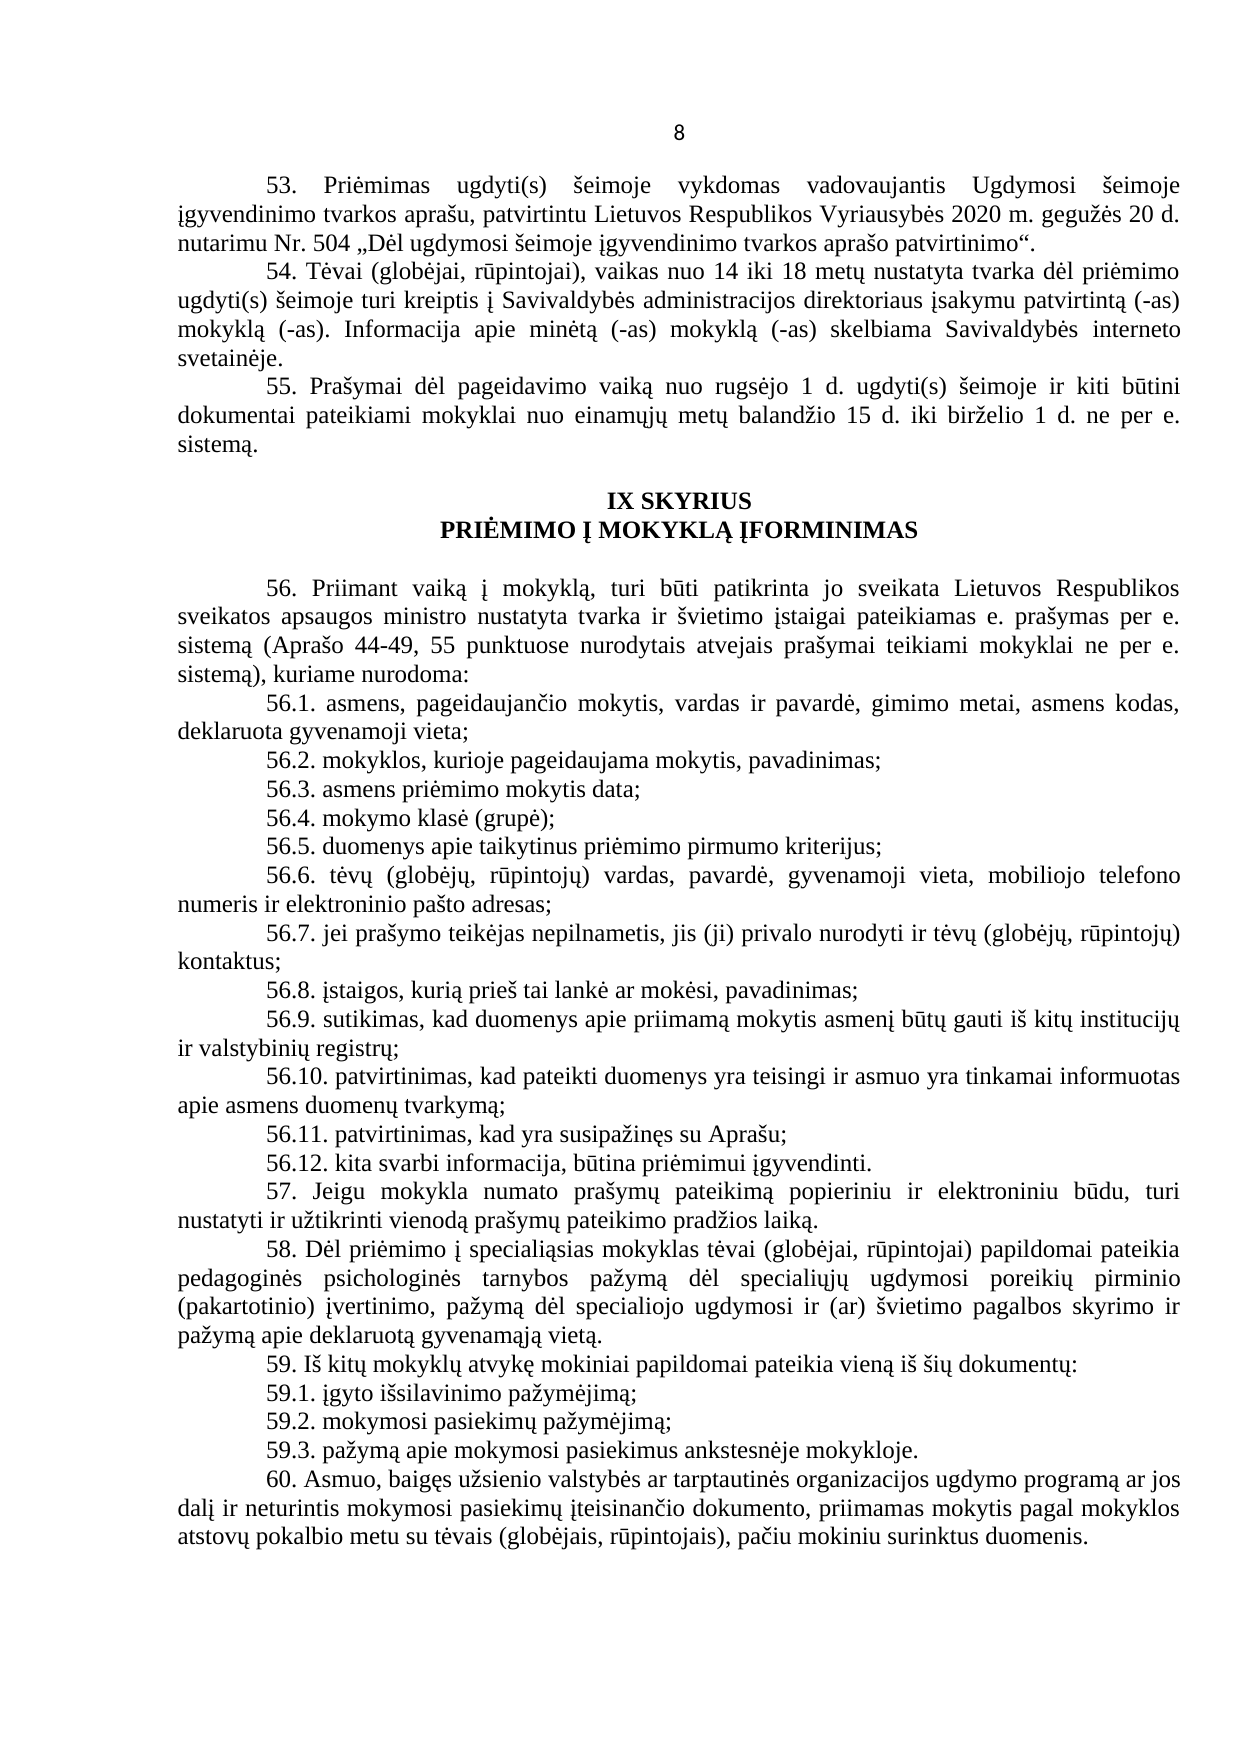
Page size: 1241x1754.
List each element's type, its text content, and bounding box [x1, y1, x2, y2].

text 56.4. mokymo klasė (grupė); [177, 803, 1181, 831]
text 56.10. patvirtinimas, kad pateikti duomenys yra teisingi ir asmuo yra tinkamai informuotas apie asmens duomenų tvarkymą; [177, 1061, 1181, 1119]
text 56.5. duomenys apie taikytinus priėmimo pirmumo kriterijus; [177, 831, 1181, 860]
text 56.9. sutikimas, kad duomenys apie priimamą mokytis asmenį būtų gauti iš kitų institucijų ir valstybinių registrų; [177, 1004, 1181, 1061]
text 56.1. asmens, pageidaujančio mokytis, vardas ir pavardė, gimimo metai, asmens kodas, deklaruota gyvenamoji vieta; [177, 688, 1181, 745]
text 57. Jeigu mokykla numato prašymų pateikimą popieriniu ir elektroniniu būdu, turi nustatyti ir užtikrinti vienodą prašymų pateikimo pradžios laiką. [177, 1176, 1181, 1234]
text 58. Dėl priėmimo į specialiąsias mokyklas tėvai (globėjai, rūpintojai) papildomai pateikia pedagoginės psichologinės tarnybos pažymą dėl specialiųjų ugdymosi poreikių pirminio (pakartotinio) įvertinimo, pažymą dėl specialiojo ugdymosi ir (ar) švietimo pagalbos skyrimo ir pažymą apie deklaruotą gyvenamąją vietą. [177, 1234, 1181, 1349]
text 54. Tėvai (globėjai, rūpintojai), vaikas nuo 14 iki 18 metų nustatyta tvarka dėl priėmimo ugdyti(s) šeimoje turi kreiptis į Savivaldybės administracijos direktoriaus įsakymu patvirtintą (-as) mokyklą (-as). Informacija apie minėtą (-as) mokyklą (-as) skelbiama Savivaldybės interneto svetainėje. [177, 256, 1181, 371]
text 59.1. įgyto išsilavinimo pažymėjimą; [177, 1378, 1181, 1406]
text 59.2. mokymosi pasiekimų pažymėjimą; [177, 1406, 1181, 1435]
text 59.3. pažymą apie mokymosi pasiekimus ankstesnėje mokykloje. [177, 1435, 1181, 1464]
text 55. Prašymai dėl pageidavimo vaiką nuo rugsėjo 1 d. ugdyti(s) šeimoje ir kiti būtini dokumentai pateikiami mokyklai nuo einamųjų metų balandžio 15 d. iki birželio 1 d. ne per e. sistemą. [177, 371, 1181, 458]
text PRIĖMIMO Į MOKYKLĄ ĮFORMINIMAS [177, 515, 1181, 544]
text 56.8. įstaigos, kurią prieš tai lankė ar mokėsi, pavadinimas; [177, 975, 1181, 1004]
text IX skyrius [177, 486, 1181, 515]
text 56.12. kita svarbi informacija, būtina priėmimui įgyvendinti. [177, 1148, 1181, 1176]
text 56.7. jei prašymo teikėjas nepilnametis, jis (ji) privalo nurodyti ir tėvų (globėjų, rūpintojų) kontaktus; [177, 918, 1181, 975]
text 56.3. asmens priėmimo mokytis data; [177, 774, 1181, 803]
text 56.11. patvirtinimas, kad yra susipažinęs su Aprašu; [177, 1119, 1181, 1148]
text 59. Iš kitų mokyklų atvykę mokiniai papildomai pateikia vieną iš šių dokumentų: [177, 1349, 1181, 1378]
text 56. Priimant vaiką į mokyklą, turi būti patikrinta jo sveikata Lietuvos Respublikos sveikatos apsaugos ministro nustatyta tvarka ir švietimo įstaigai pateikiamas e. prašymas per e. sistemą (Aprašo 44-49, 55 punktuose nurodytais atvejais prašymai teikiami mokyklai ne per e. sistemą), kuriame nurodoma: [177, 573, 1181, 688]
text 56.6. tėvų (globėjų, rūpintojų) vardas, pavardė, gyvenamoji vieta, mobiliojo telefono numeris ir elektroninio pašto adresas; [177, 860, 1181, 918]
text 53. Priėmimas ugdyti(s) šeimoje vykdomas vadovaujantis Ugdymosi šeimoje įgyvendinimo tvarkos aprašu, patvirtintu Lietuvos Respublikos Vyriausybės 2020 m. gegužės 20 d. nutarimu Nr. 504 „Dėl ugdymosi šeimoje įgyvendinimo tvarkos aprašo patvirtinimo“. [177, 170, 1181, 256]
text 60. Asmuo, baigęs užsienio valstybės ar tarptautinės organizacijos ugdymo programą ar jos dalį ir neturintis mokymosi pasiekimų įteisinančio dokumento, priimamas mokytis pagal mokyklos atstovų pokalbio metu su tėvais (globėjais, rūpintojais), pačiu mokiniu surinktus duomenis. [177, 1464, 1181, 1550]
text 56.2. mokyklos, kurioje pageidaujama mokytis, pavadinimas; [177, 745, 1181, 774]
